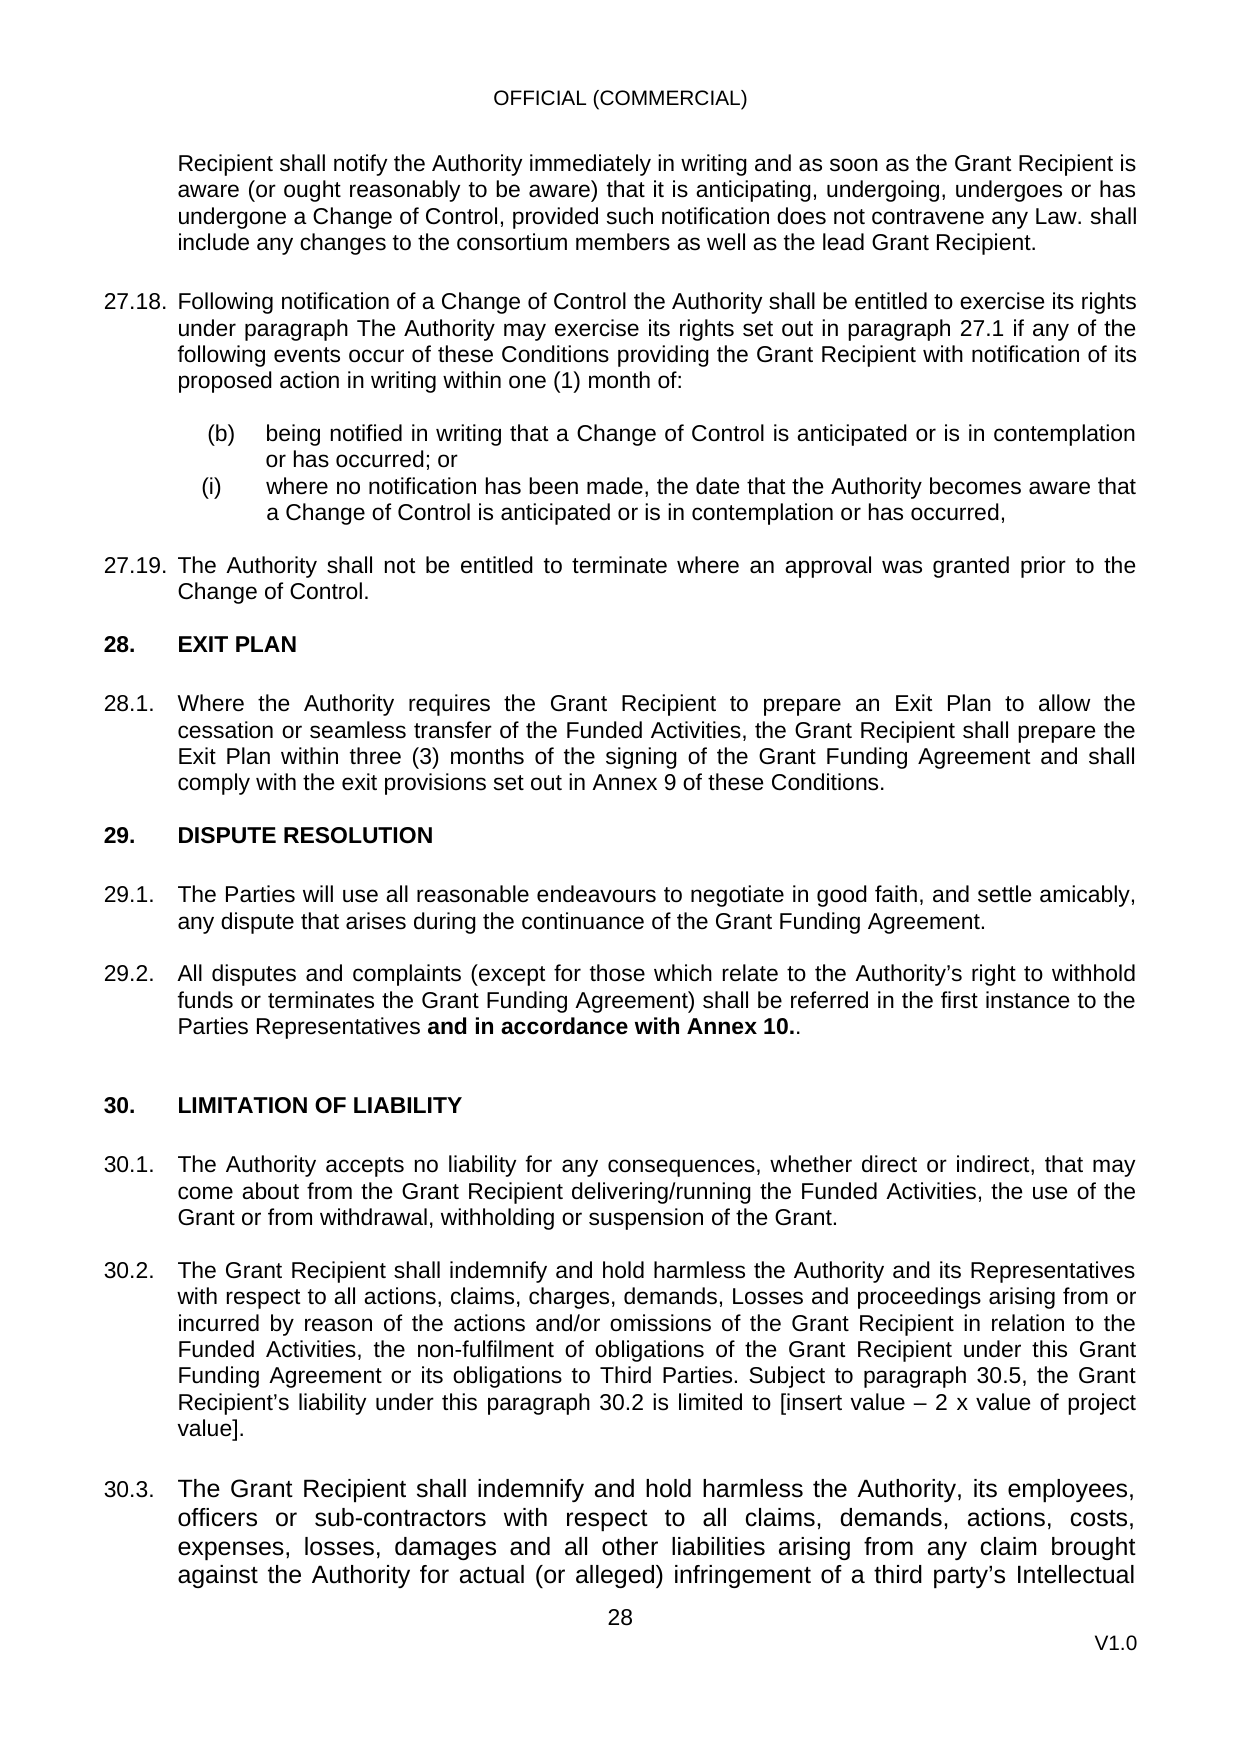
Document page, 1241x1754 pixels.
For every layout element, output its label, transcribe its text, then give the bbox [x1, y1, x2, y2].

list The Grant Recipient shall indemnify and hold harmless the Authority and its Representatives with respect to all actions, claims, charges, demands, Losses and proceedings arising from or incurred by reason of the actions and/or omissions of the Grant Recipient in relation to the Funded Activities, the non-fulfilment of obligations of the Grant Recipient under this Grant Funding Agreement or its obligations to Third Parties. Subject to paragraph 30.5, the Grant Recipient’s liability under this paragraph 30.2 is limited to [insert value – 2 x value of project value]. [103, 1257, 1137, 1441]
subtitle EXIT PLAN [103, 631, 1137, 657]
list The Parties will use all reasonable endeavours to negotiate in good faith, and settle amicably, any dispute that arises during the continuance of the Grant Funding Agreement. [103, 881, 1137, 934]
list where no notification has been made, the date that the Authority becomes aware that a Change of Control is anticipated or is in contemplation or has occurred, [222, 473, 1137, 526]
list The Authority shall not be entitled to terminate where an approval was granted prior to the Change of Control. [103, 552, 1137, 604]
list Following notification of a Change of Control the Authority shall be entitled to exercise its rights under paragraph 28.1 of these Conditions providing the Grant Recipient with notification of its proposed action in writing within one (1) month of: [103, 288, 1137, 394]
list All disputes and complaints (except for those which relate to the Authority’s right to withhold funds or terminates the Grant Funding Agreement) shall be referred in the first instance to the Parties Representatives and in accordance with Annex 10.. [103, 960, 1137, 1039]
list Where the Authority requires the Grant Recipient to prepare an Exit Plan to allow the cessation or seamless transfer of the Funded Activities, the Grant Recipient shall prepare the Exit Plan within three (3) months of the signing of the Grant Funding Agreement and shall comply with the exit provisions set out in Annex 9 of these Conditions. [103, 690, 1137, 796]
list being notified in writing that a Change of Control is anticipated or is in contemplation or has occurred; or [207, 420, 1137, 473]
subtitle DISPUTE RESOLUTION [103, 822, 1137, 848]
list The Grant Recipient shall indemnify and hold harmless the Authority, its employees, officers or sub-contractors with respect to all claims, demands, actions, costs, expenses, losses, damages and all other liabilities arising from any claim brought against the Authority for actual (or alleged) infringement of a third party’s Intellectual [103, 1474, 1137, 1589]
list The Authority accepts no liability for any consequences, whether direct or indirect, that may come about from the Grant Recipient delivering/running the Funded Activities, the use of the Grant or from withdrawal, withholding or suspension of the Grant. [103, 1151, 1137, 1230]
list Where the Grant Recipient has been awarded to a consortium and the Grant Recipient has entered into a collaboration agreement, the notification required under paragraph 27.15 shall include any changes to the consortium members as well as the lead Grant Recipient. [103, 150, 1137, 255]
subtitle LIMITATION OF LIABILITY [103, 1092, 1137, 1118]
